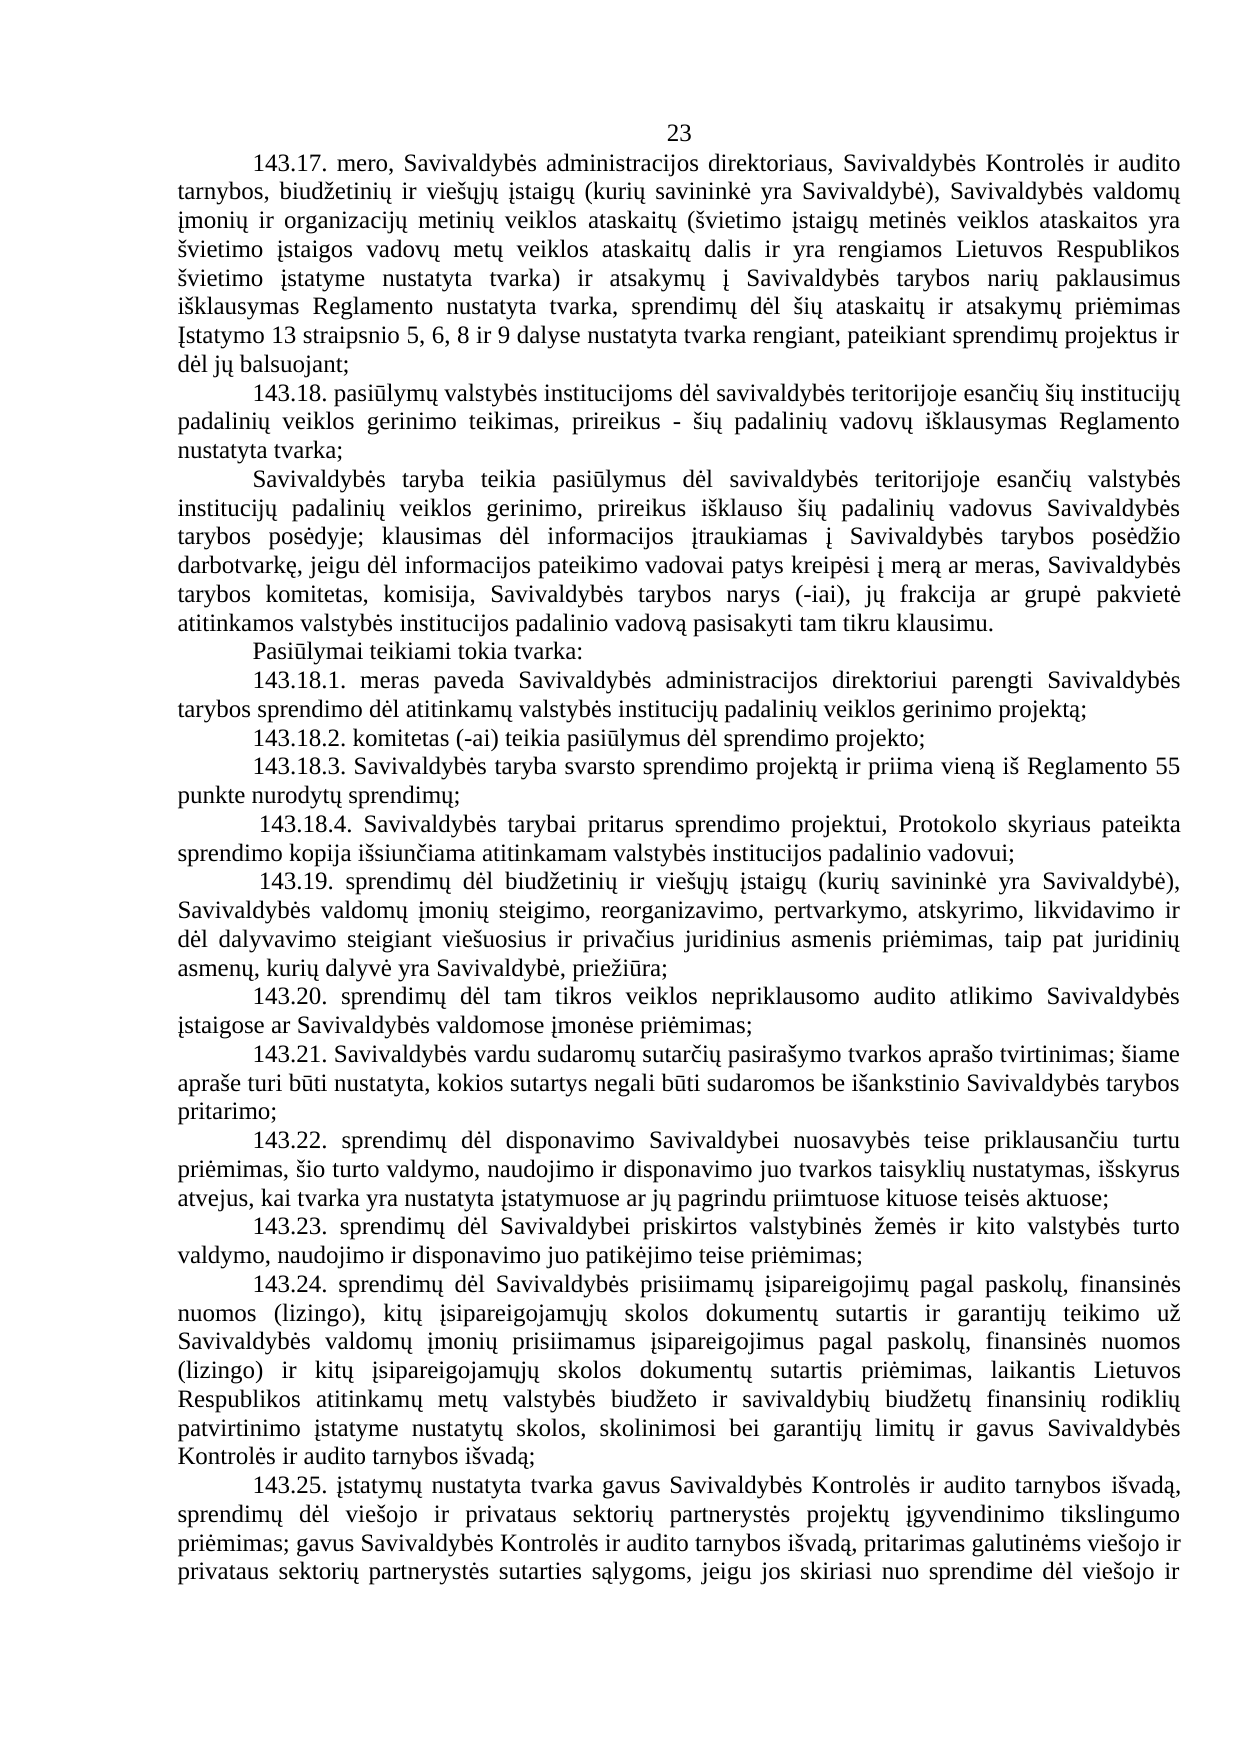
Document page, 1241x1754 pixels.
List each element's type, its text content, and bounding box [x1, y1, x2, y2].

text 143.23. sprendimų dėl Savivaldybei priskirtos valstybinės žemės ir kito valstybės turto valdymo, naudojimo ir disponavimo juo patikėjimo teise priėmimas; [177, 1211, 1181, 1269]
text Pasiūlymai teikiami tokia tvarka: [177, 636, 1181, 665]
text 143.22. sprendimų dėl disponavimo Savivaldybei nuosavybės teise priklausančiu turtu priėmimas, šio turto valdymo, naudojimo ir disponavimo juo tvarkos taisyklių nustatymas, išskyrus atvejus, kai tvarka yra nustatyta įstatymuose ar jų pagrindu priimtuose kituose teisės aktuose; [177, 1125, 1181, 1211]
text 143.20. sprendimų dėl tam tikros veiklos nepriklausomo audito atlikimo Savivaldybės įstaigose ar Savivaldybės valdomose įmonėse priėmimas; [177, 981, 1181, 1039]
text 143.19. sprendimų dėl biudžetinių ir viešųjų įstaigų (kurių savininkė yra Savivaldybė), Savivaldybės valdomų įmonių steigimo, reorganizavimo, pertvarkymo, atskyrimo, likvidavimo ir dėl dalyvavimo steigiant viešuosius ir privačius juridinius asmenis priėmimas, taip pat juridinių asmenų, kurių dalyvė yra Savivaldybė, priežiūra; [177, 866, 1181, 981]
text 143.18.2. komitetas (-ai) teikia pasiūlymus dėl sprendimo projekto; [177, 723, 1181, 751]
text 143.25. įstatymų nustatyta tvarka gavus Savivaldybės Kontrolės ir audito tarnybos išvadą, sprendimų dėl viešojo ir privataus sektorių partnerystės projektų įgyvendinimo tikslingumo priėmimas; gavus Savivaldybės Kontrolės ir audito tarnybos išvadą, pritarimas galutinėms viešojo ir privataus sektorių partnerystės sutarties sąlygoms, jeigu jos skiriasi nuo sprendime dėl viešojo ir [177, 1470, 1181, 1585]
text 143.21. Savivaldybės vardu sudaromų sutarčių pasirašymo tvarkos aprašo tvirtinimas; šiame apraše turi būti nustatyta, kokios sutartys negali būti sudaromos be išankstinio Savivaldybės tarybos pritarimo; [177, 1039, 1181, 1125]
text 143.18.4. Savivaldybės tarybai pritarus sprendimo projektui, Protokolo skyriaus pateikta sprendimo kopija išsiunčiama atitinkamam valstybės institucijos padalinio vadovui; [177, 809, 1181, 866]
text 143.24. sprendimų dėl Savivaldybės prisiimamų įsipareigojimų pagal paskolų, finansinės nuomos (lizingo), kitų įsipareigojamųjų skolos dokumentų sutartis ir garantijų teikimo už Savivaldybės valdomų įmonių prisiimamus įsipareigojimus pagal paskolų, finansinės nuomos (lizingo) ir kitų įsipareigojamųjų skolos dokumentų sutartis priėmimas, laikantis Lietuvos Respublikos atitinkamų metų valstybės biudžeto ir savivaldybių biudžetų finansinių rodiklių patvirtinimo įstatyme nustatytų skolos, skolinimosi bei garantijų limitų ir gavus Savivaldybės Kontrolės ir audito tarnybos išvadą; [177, 1269, 1181, 1470]
text 143.18.3. Savivaldybės taryba svarsto sprendimo projektą ir priima vieną iš Reglamento 55 punkte nurodytų sprendimų; [177, 751, 1181, 809]
text 143.18.1. meras paveda Savivaldybės administracijos direktoriui parengti Savivaldybės tarybos sprendimo dėl atitinkamų valstybės institucijų padalinių veiklos gerinimo projektą; [177, 665, 1181, 723]
text Savivaldybės taryba teikia pasiūlymus dėl savivaldybės teritorijoje esančių valstybės institucijų padalinių veiklos gerinimo, prireikus išklauso šių padalinių vadovus Savivaldybės tarybos posėdyje; klausimas dėl informacijos įtraukiamas į Savivaldybės tarybos posėdžio darbotvarkę, jeigu dėl informacijos pateikimo vadovai patys kreipėsi į merą ar meras, Savivaldybės tarybos komitetas, komisija, Savivaldybės tarybos narys (-iai), jų frakcija ar grupė pakvietė atitinkamos valstybės institucijos padalinio vadovą pasisakyti tam tikru klausimu. [177, 464, 1181, 636]
text 143.17. mero, Savivaldybės administracijos direktoriaus, Savivaldybės Kontrolės ir audito tarnybos, biudžetinių ir viešųjų įstaigų (kurių savininkė yra Savivaldybė), Savivaldybės valdomų įmonių ir organizacijų metinių veiklos ataskaitų (švietimo įstaigų metinės veiklos ataskaitos yra švietimo įstaigos vadovų metų veiklos ataskaitų dalis ir yra rengiamos Lietuvos Respublikos švietimo įstatyme nustatyta tvarka) ir atsakymų į Savivaldybės tarybos narių paklausimus išklausymas Reglamento nustatyta tvarka, sprendimų dėl šių ataskaitų ir atsakymų priėmimas Įstatymo 13 straipsnio 5, 6, 8 ir 9 dalyse nustatyta tvarka rengiant, pateikiant sprendimų projektus ir dėl jų balsuojant; [177, 148, 1181, 378]
text 143.18. pasiūlymų valstybės institucijoms dėl savivaldybės teritorijoje esančių šių institucijų padalinių veiklos gerinimo teikimas, prireikus - šių padalinių vadovų išklausymas Reglamento nustatyta tvarka; [177, 378, 1181, 464]
